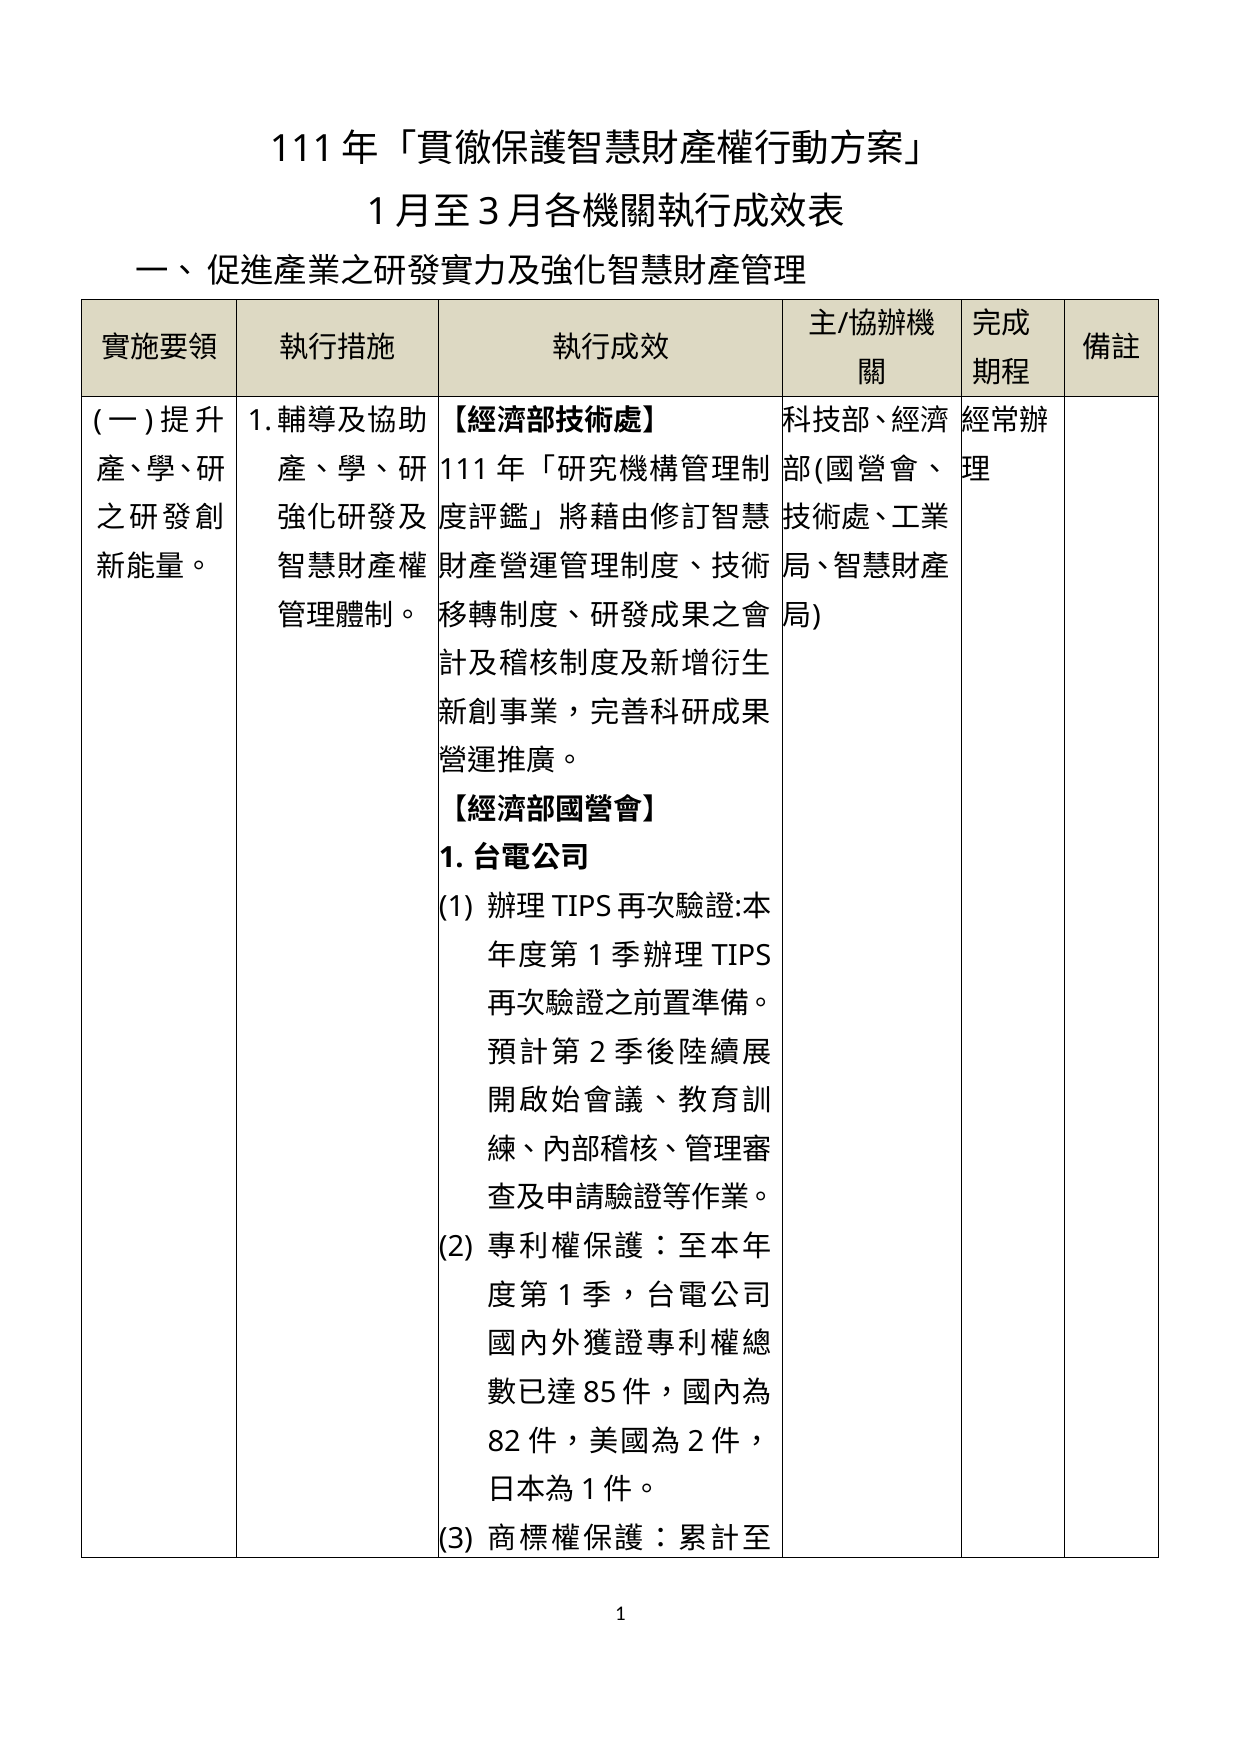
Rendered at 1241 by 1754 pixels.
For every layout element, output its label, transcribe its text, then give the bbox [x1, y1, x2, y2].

table_cell 【經濟部技術處】 111年「研究機構管理制度評鑑」將藉由修訂智慧財產營運管理制度、技術移轉制度、研發成果之會計及稽核制度及新增衍生新創事業，完善科研成果營運推廣。 【經濟部國營會】 台電公司 辦理TIPS再次驗證:本年度第1季辦理TIPS再次驗證之前置準備。預計第2季後陸續展開啟始會議、教育訓練、內部稽核、管理審查及申請驗證等作業。 專利權保護：至本年度第1季，台電公司國內外獲證專利權總數已達85件，國內為82件，美國為2件，日本為1件。 商標權保護：累計至本年度第1季，台電公司獲證商標權已達29件。 建置智慧財產權資訊專區:為提升公司同仁之智財意識，於公司內部網站智慧財產資訊專區定期刊登智財相關報導。 智慧財產管理平台：專利相關業務之管理將利用已完成建置之電子管理平台於線上處理，並逐步進行數位化，本年度第1季以電子平台方式辦理「台電公司111年度第一次智慧財產管理及運用審查會議」。 中油公司 健全智慧財產權政策及法規：盤點與智慧財產相關內外部議題與風險機會，並因應組織內外部議題與可能產生風險機會規劃修正智財管理制度。依智財管理制度有關之利害關係人及內外部議題與風險機會修訂對應之智財政策與目標暨採取之有效性措施。 執行保護智慧財產權措施：研擬規劃111年度智財管理工作事項及時程(含教育訓練、各項宣導工作及年度內部查核作業等)。審查智財法規如有變動對中油公司影響及已採取因應處理措施。於中油公司「小額採購作業原則」增訂廠商之履約標的涉及智慧財產權者，應訂定契約(至少包括智慧財產歸屬、不侵權保證等規範條款)，以維中油公司權益。 保護智慧財產權宣導：召開智慧財產管理審查會議，於會中宣導「產業創新條例」第12條及「創新研究發展計畫智慧財產營運策略推動辦法」第3條等有關規定應行落實執行事項。於中油公司法務室網頁增置「智慧財產管理專區」，提供TIPS管理規範、中油公司智慧財產管理相關規定、歷次管理審查會議簡報資料及其會議紀錄、內部查核報告、TIPS驗證報告、年度智慧財產管理計畫及執行情形報告書、智慧財產法令變動等宣導資訊。 本年度1-3月新取得2件發明專利。 台糖公司 台糖公司研究所111年3月22日召開第1次智權管審會，討論111年度智權政策目標等事項。 台糖公司研究所依據110年度TIPS抽驗報告建議進行改善，以符合驗證申請資格。 台水公司 訂有「智慧財產權管理要點」及「科學與技術類委託研究計畫作業要點」，並於委託研究契約明確規範智財權歸屬、保密要求及侵權情事處理原則等，強化研發及技術應用等智財管理措施。 委託辦理「建置台灣智慧財產管理規範(TIPS)輔導案」，以通過A級驗證為目標，推動建立智財管理與經營目標連結之系統化管理制度，並檢討既有文件與作業程序，以提升智財管控品質。 【經濟部工業局】 與金管會證期局合作推動公司治理智財管理，今年目標將與多元技服業者合作推動企業建置並完善智財管理制度，重點工作如下： 於1月24日舉辦「111年度TIPS頒證暨強化企業公司治理及智財管理效益交流會」，表揚110年通過驗證之企業，並邀請不同產業之上市櫃企業分享公司治理連結智財管理實務，以擴散智財管理認知與效益。 建立公司治理法遵與智財管理培訓甄選機制，聯合通過甄選之技服業者合作舉辦自評員培訓課程，包含新穎、普華、勤業、聖島，共同培育企業智財管理專才。 於3月舉辦3場次顧問業者培訓課程，培訓近100位顧問業者，協助技術服務業者提昇智財管理專業服務能力，鞏固智財管理導入品質。 [439, 397, 782, 1557]
table_cell 經常辦理 [962, 397, 1064, 1557]
table_cell (一)提升產、學、研之研發創新能量。 [82, 397, 236, 1557]
table_header 主/協辦機關 [783, 300, 961, 396]
table_header 執行成效 [439, 300, 782, 396]
table_header 執行措施 [237, 300, 438, 396]
table_header 完成期程 [962, 300, 1064, 396]
table_cell 輔導及協助產、學、研強化研發及智慧財產權管理體制。 [237, 397, 438, 1557]
table_header 備註 [1065, 300, 1158, 396]
text 111年「貫徹保護智慧財產權行動方案」 [89, 118, 1122, 173]
list 促進產業之研發實力及強化智慧財產管理 [118, 243, 1122, 292]
table_cell 科技部、經濟部(國營會、技術處、工業局、智慧財產局) [783, 397, 961, 1557]
text 1月至3月各機關執行成效表 [89, 181, 1122, 235]
table_cell [1065, 397, 1158, 1557]
table_header 實施要領 [82, 300, 236, 396]
